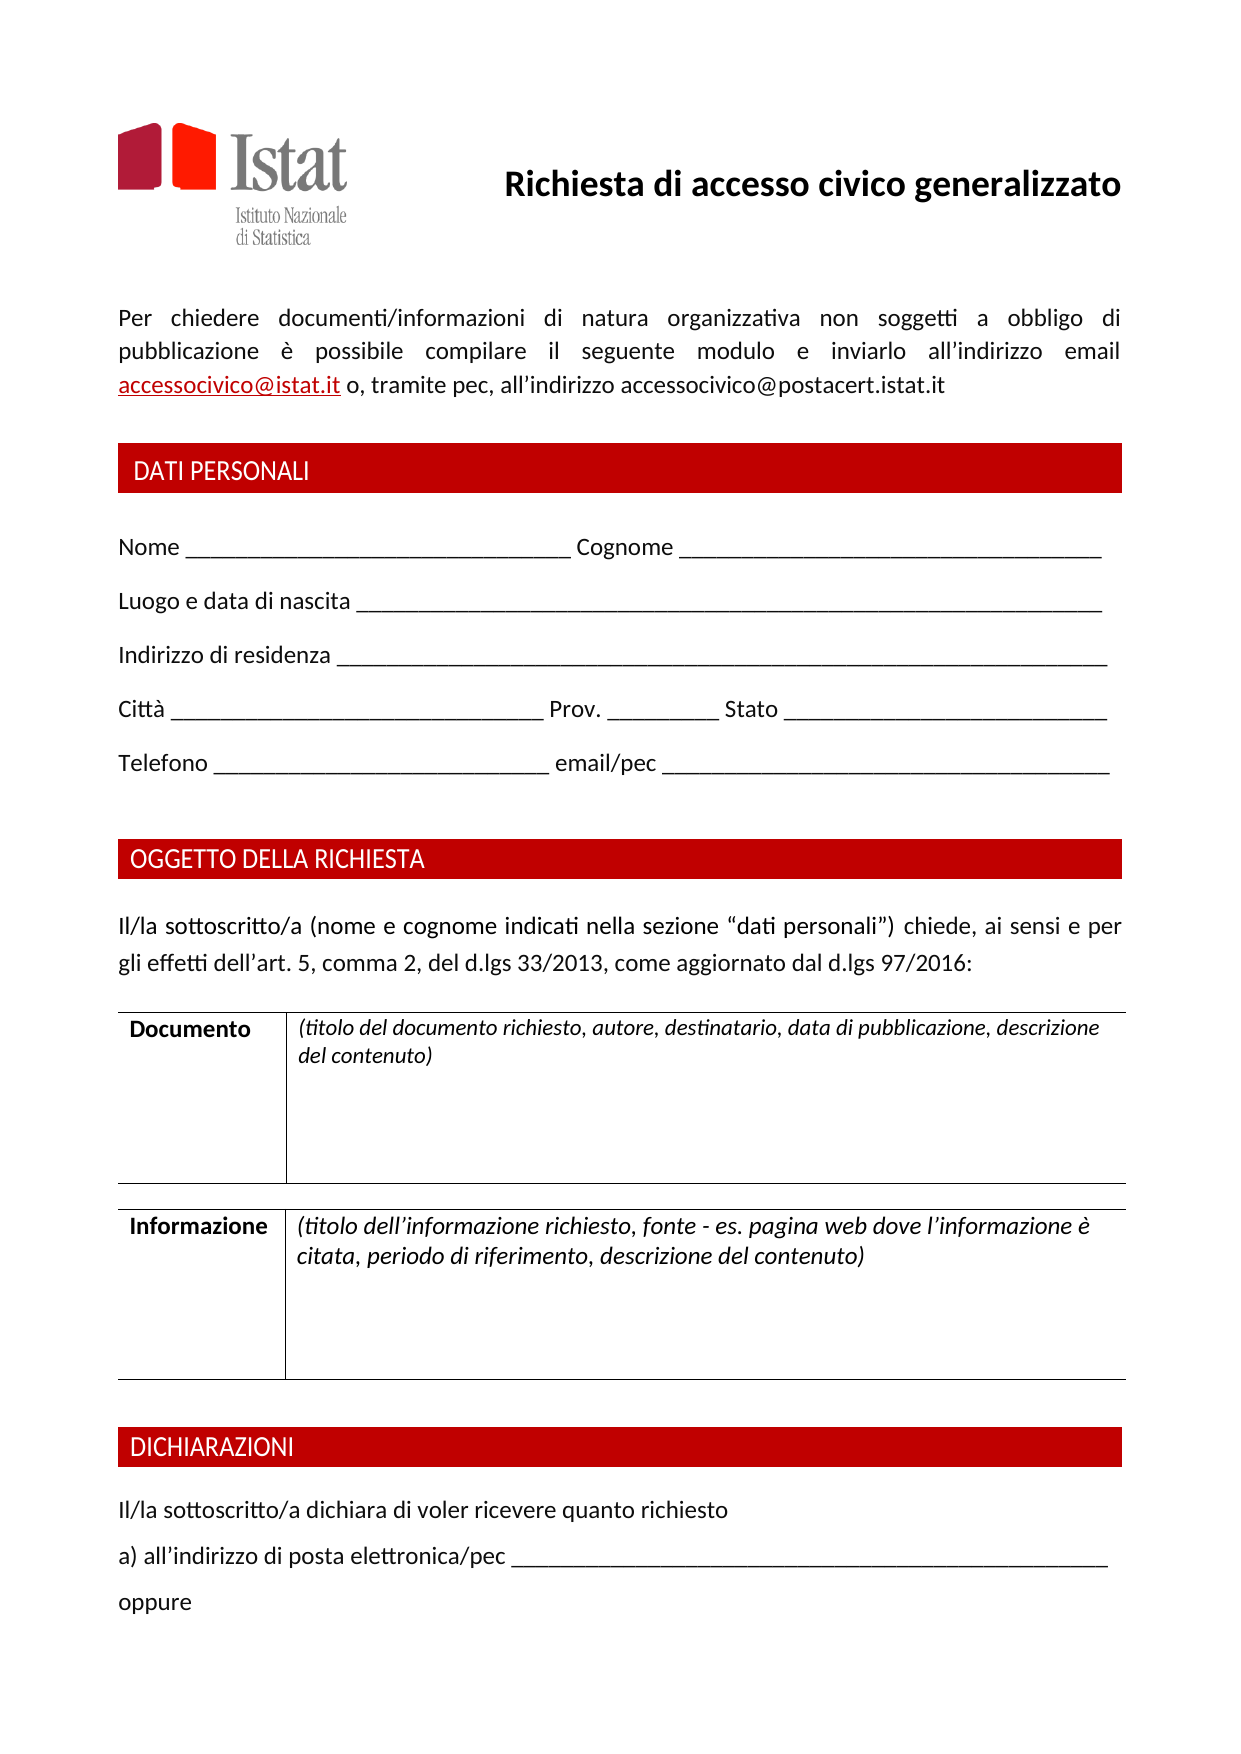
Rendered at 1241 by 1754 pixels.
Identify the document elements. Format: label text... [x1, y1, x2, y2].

table_header (titolo del documento richiesto, autore, destinatario, data di pubblicazione, descrizione del contenuto) [287, 1013, 1126, 1069]
table_header Informazione [118, 1210, 285, 1379]
text Nome _______________________________ Cognome __________________________________ [118, 531, 1122, 561]
text Il/la sottoscritto/a (nome e cognome indicati nella sezione “dati personali”) chiede, ai sensi e per gli effetti dell’art. 5, comma 2, del d.lgs 33/2013, come aggiornato dal d.lgs 97/2016: [118, 904, 1122, 979]
text Indirizzo di residenza ______________________________________________________________ [118, 639, 1122, 669]
text DATI PERSONALI [118, 445, 1122, 490]
text DICHIARAZIONI [118, 1429, 1122, 1464]
text Il/la sottoscritto/a dichiara di voler ricevere quanto richiesto [118, 1492, 1122, 1526]
text Richiesta di accesso civico generalizzato [347, 160, 1122, 206]
text a) all’indirizzo di posta elettronica/pec ________________________________________________ [118, 1538, 1122, 1571]
text Città ______________________________ Prov. _________ Stato __________________________ [118, 693, 1122, 723]
text Per chiedere documenti/informazioni di natura organizzativa non soggetti a obbligo di pubblicazione è possibile compilare il seguente modulo e inviarlo all’indirizzo email accessocivico@istat.it o, tramite pec, all’indirizzo accessocivico@postacert.istat.it [118, 300, 1122, 400]
table_cell [286, 1271, 1126, 1379]
table_header Documento [118, 1013, 286, 1182]
text oppure [118, 1584, 1122, 1617]
table_header (titolo dell’informazione richiesto, fonte - es. pagina web dove l’informazione è citata, periodo di riferimento, descrizione del contenuto) [286, 1210, 1126, 1271]
text OGGETTO DELLA RICHIESTA [118, 841, 1122, 876]
text Luogo e data di nascita ____________________________________________________________ [118, 585, 1122, 615]
table_cell [287, 1069, 1126, 1182]
picture [118, 123, 347, 245]
text Telefono ___________________________ email/pec ____________________________________ [118, 747, 1122, 778]
